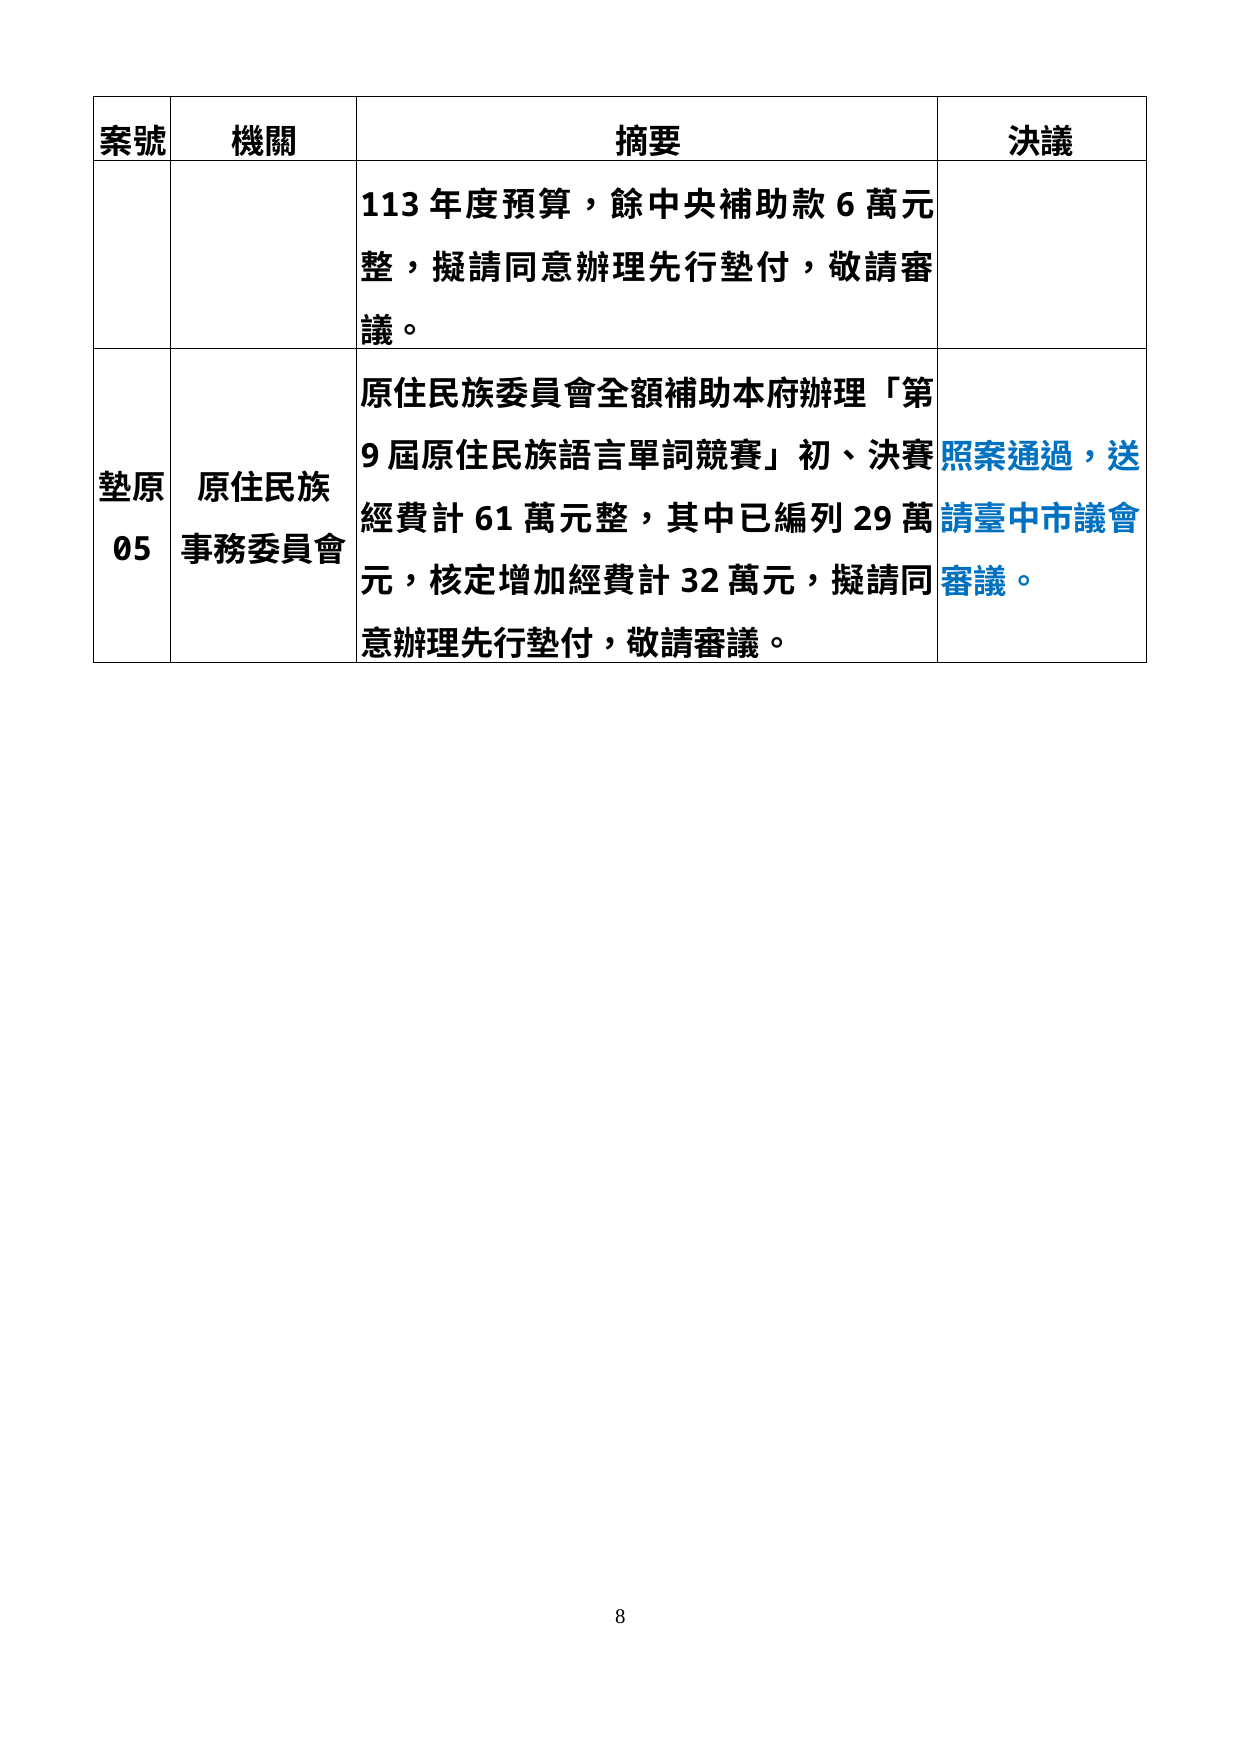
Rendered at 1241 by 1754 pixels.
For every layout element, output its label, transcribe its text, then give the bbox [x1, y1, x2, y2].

table_cell 墊原05 [94, 349, 170, 662]
table_header 決議 [938, 97, 1146, 160]
table_header 機關 [171, 97, 356, 160]
table_header 摘要 [357, 97, 937, 160]
table_cell 113年度預算，餘中央補助款6萬元整，擬請同意辦理先行墊付，敬請審議。 [357, 161, 937, 348]
table_cell [94, 161, 170, 348]
table_header 案號 [94, 97, 170, 160]
table_cell 原住民族 事務委員會 [171, 349, 356, 662]
table_cell 原住民族委員會全額補助本府辦理「第9屆原住民族語言單詞競賽」初、決賽經費計61萬元整，其中已編列29萬元，核定增加經費計32萬元，擬請同意辦理先行墊付，敬請審議。 [357, 349, 937, 662]
table_cell [171, 161, 356, 348]
table_cell 照案通過，送請臺中市議會審議。 [938, 349, 1146, 662]
table_cell [938, 161, 1146, 348]
